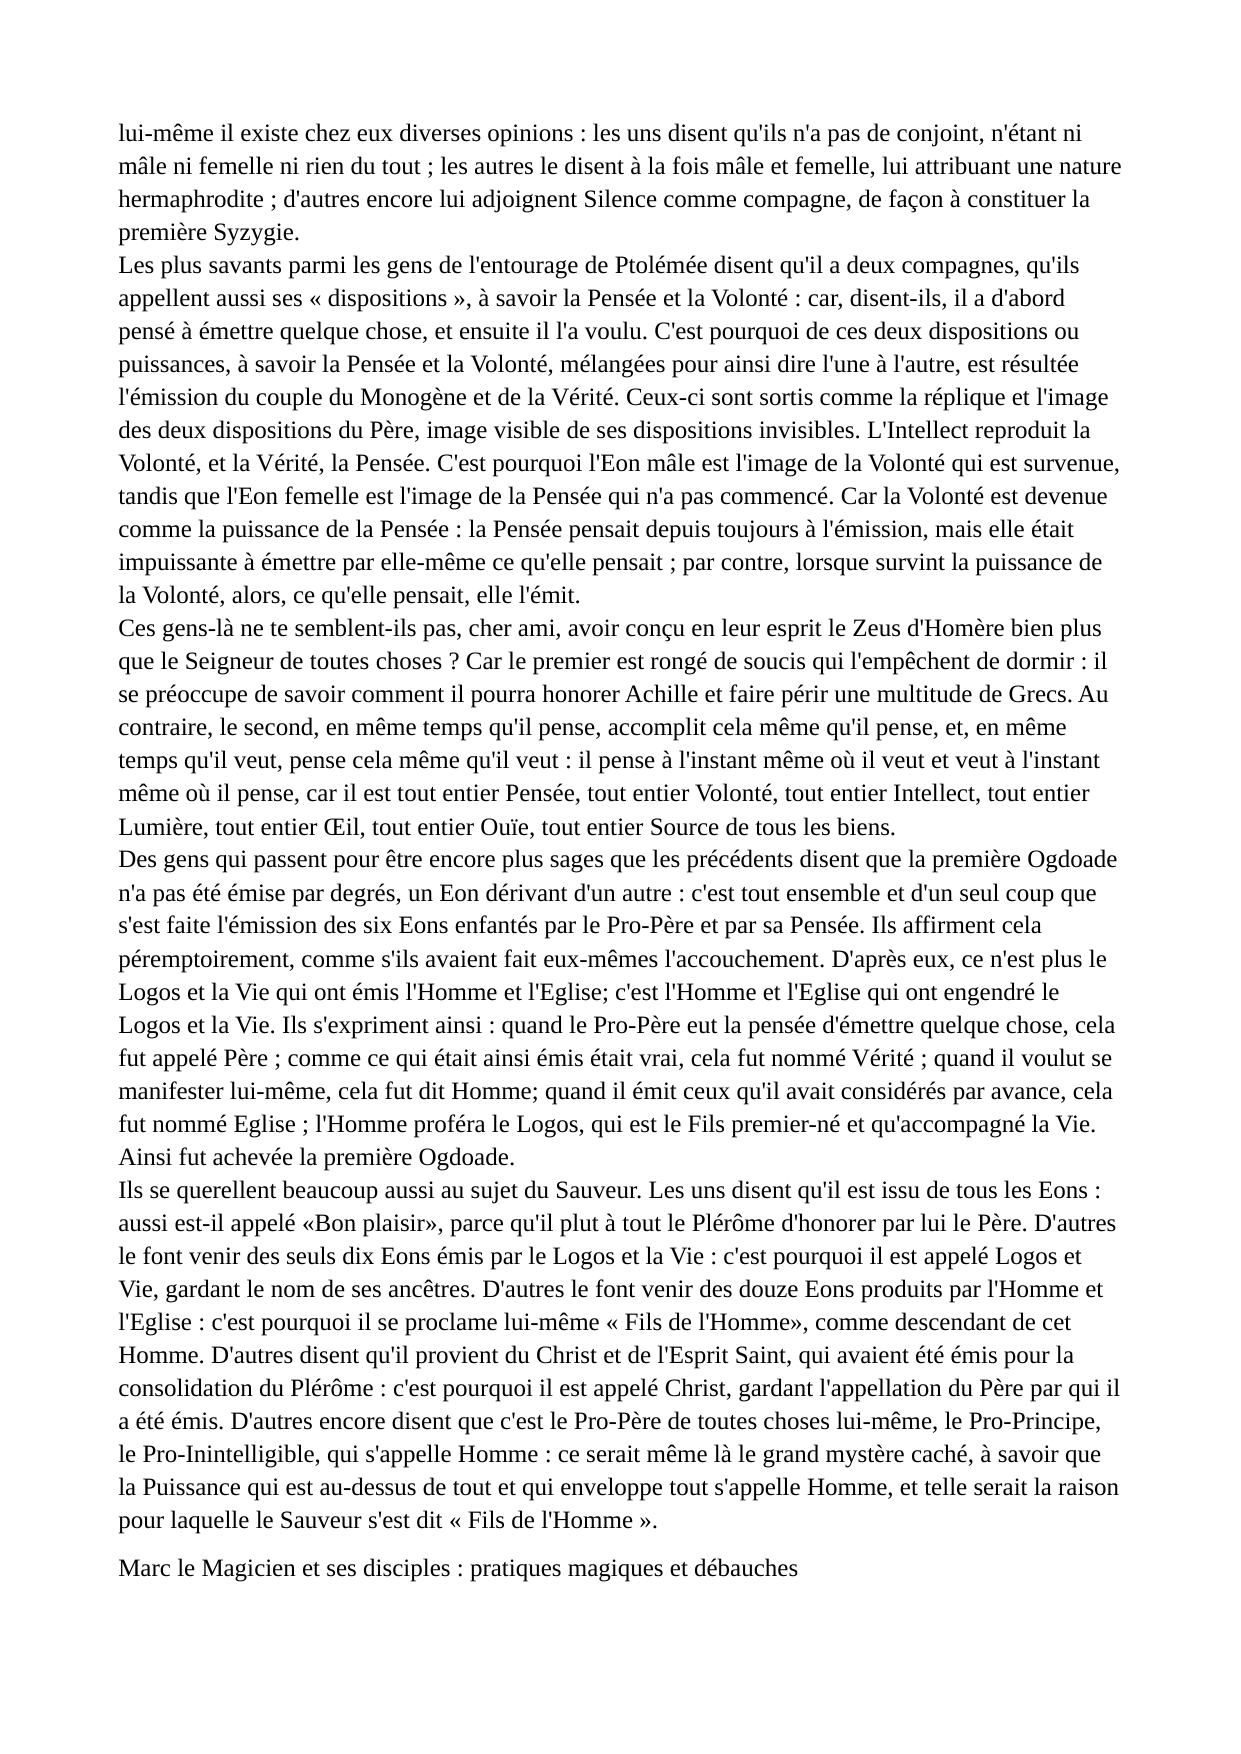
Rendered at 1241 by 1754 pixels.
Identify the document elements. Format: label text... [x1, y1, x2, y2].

text Marc le Magicien et ses disciples : pratiques magiques et débauches [118, 1553, 1122, 1581]
text lui-même il existe chez eux diverses opinions : les uns disent qu'ils n'a pas de conjoint, n'étant ni mâle ni femelle ni rien du tout ; les autres le disent à la fois mâle et femelle, lui attribuant une nature hermaphrodite ; d'autres encore lui adjoignent Silence comme compagne, de façon à constituer la première Syzygie. Les plus savants parmi les gens de l'entourage de Ptolémée disent qu'il a deux compagnes, qu'ils appellent aussi ses « dispositions », à savoir la Pensée et la Volonté : car, disent-ils, il a d'abord pensé à émettre quelque chose, et ensuite il l'a voulu. C'est pourquoi de ces deux dispositions ou puissances, à savoir la Pensée et la Volonté, mélangées pour ainsi dire l'une à l'autre, est résultée l'émission du couple du Monogène et de la Vérité. Ceux-ci sont sortis comme la réplique et l'image des deux dispositions du Père, image visible de ses dispositions invisibles. L'Intellect reproduit la Volonté, et la Vérité, la Pensée. C'est pourquoi l'Eon mâle est l'image de la Volonté qui est survenue, tandis que l'Eon femelle est l'image de la Pensée qui n'a pas commencé. Car la Volonté est devenue comme la puissance de la Pensée : la Pensée pensait depuis toujours à l'émission, mais elle était impuissante à émettre par elle-même ce qu'elle pensait ; par contre, lorsque survint la puissance de la Volonté, alors, ce qu'elle pensait, elle l'émit. Ces gens-là ne te semblent-ils pas, cher ami, avoir conçu en leur esprit le Zeus d'Homère bien plus que le Seigneur de toutes choses ? Car le premier est rongé de soucis qui l'empêchent de dormir : il se préoccupe de savoir comment il pourra honorer Achille et faire périr une multitude de Grecs. Au contraire, le second, en même temps qu'il pense, accomplit cela même qu'il pense, et, en même temps qu'il veut, pense cela même qu'il veut : il pense à l'instant même où il veut et veut à l'instant même où il pense, car il est tout entier Pensée, tout entier Volonté, tout entier Intellect, tout entier Lumière, tout entier Œil, tout entier Ouïe, tout entier Source de tous les biens. Des gens qui passent pour être encore plus sages que les précédents disent que la première Ogdoade n'a pas été émise par degrés, un Eon dérivant d'un autre : c'est tout ensemble et d'un seul coup que s'est faite l'émission des six Eons enfantés par le Pro-Père et par sa Pensée. Ils affirment cela péremptoirement, comme s'ils avaient fait eux-mêmes l'accouchement. D'après eux, ce n'est plus le Logos et la Vie qui ont émis l'Homme et l'Eglise; c'est l'Homme et l'Eglise qui ont engendré le Logos et la Vie. Ils s'expriment ainsi : quand le Pro-Père eut la pensée d'émettre quelque chose, cela fut appelé Père ; comme ce qui était ainsi émis était vrai, cela fut nommé Vérité ; quand il voulut se manifester lui-même, cela fut dit Homme; quand il émit ceux qu'il avait considérés par avance, cela fut nommé Eglise ; l'Homme proféra le Logos, qui est le Fils premier-né et qu'accompagné la Vie. Ainsi fut achevée la première Ogdoade. Ils se querellent beaucoup aussi au sujet du Sauveur. Les uns disent qu'il est issu de tous les Eons : aussi est-il appelé «Bon plaisir», parce qu'il plut à tout le Plérôme d'honorer par lui le Père. D'autres le font venir des seuls dix Eons émis par le Logos et la Vie : c'est pourquoi il est appelé Logos et Vie, gardant le nom de ses ancêtres. D'autres le font venir des douze Eons produits par l'Homme et l'Eglise : c'est pourquoi il se proclame lui-même « Fils de l'Homme», comme descendant de cet Homme. D'autres disent qu'il provient du Christ et de l'Esprit Saint, qui avaient été émis pour la consolidation du Plérôme : c'est pourquoi il est appelé Christ, gardant l'appellation du Père par qui il a été émis. D'autres encore disent que c'est le Pro-Père de toutes choses lui-même, le Pro-Principe, le Pro-Inintelligible, qui s'appelle Homme : ce serait même là le grand mystère caché, à savoir que la Puissance qui est au-dessus de tout et qui enveloppe tout s'appelle Homme, et telle serait la raison pour laquelle le Sauveur s'est dit « Fils de l'Homme ». [118, 118, 1122, 1534]
